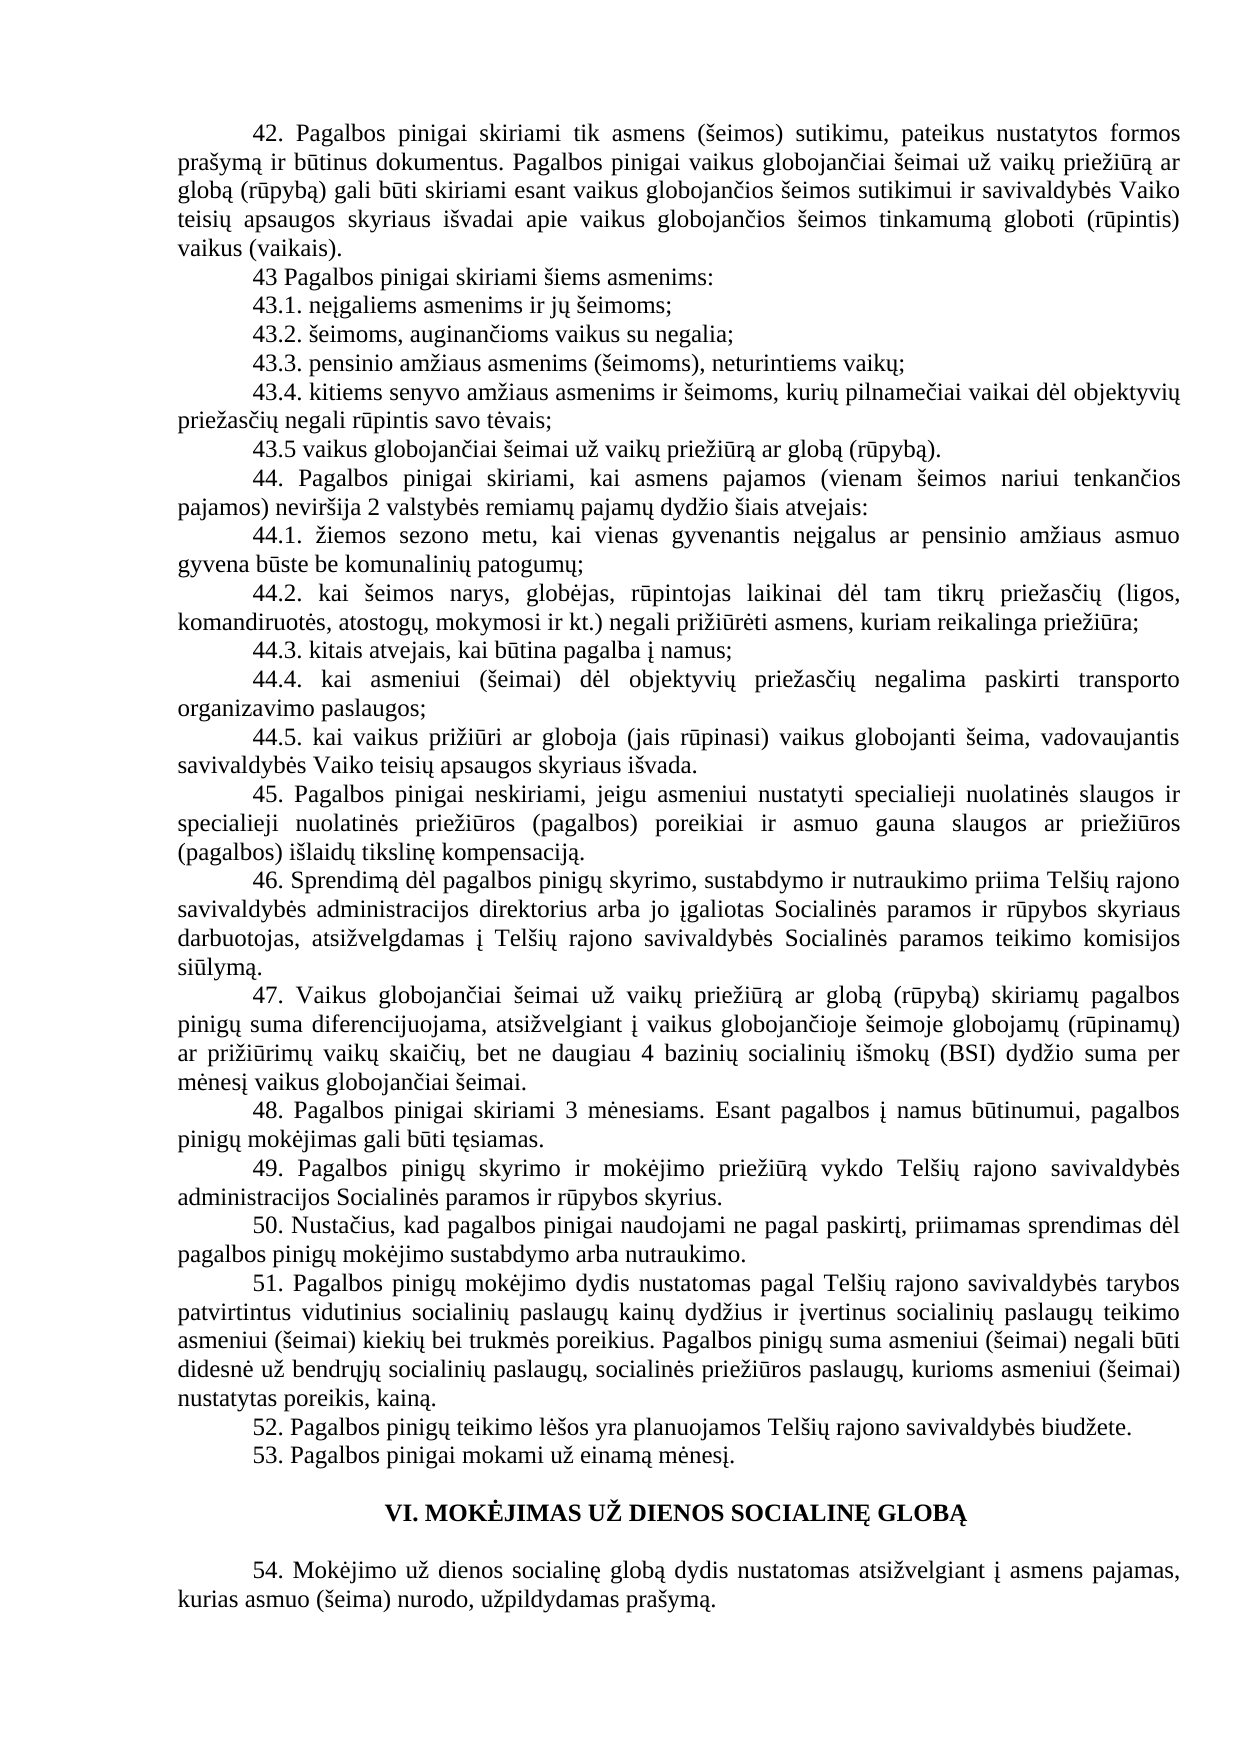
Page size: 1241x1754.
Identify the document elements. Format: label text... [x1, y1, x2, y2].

text 43.1. neįgaliems asmenims ir jų šeimoms; [177, 291, 1181, 319]
text 43.5 vaikus globojančiai šeimai už vaikų priežiūrą ar globą (rūpybą). [177, 434, 1181, 463]
text 54. Mokėjimo už dienos socialinę globą dydis nustatomas atsižvelgiant į asmens pajamas, kurias asmuo (šeima) nurodo, užpildydamas prašymą. [177, 1556, 1181, 1613]
text 44.1. žiemos sezono metu, kai vienas gyvenantis neįgalus ar pensinio amžiaus asmuo gyvena būste be komunalinių patogumų; [177, 521, 1181, 578]
text 48. Pagalbos pinigai skiriami 3 mėnesiams. Esant pagalbos į namus būtinumui, pagalbos pinigų mokėjimas gali būti tęsiamas. [177, 1096, 1181, 1153]
text 43.3. pensinio amžiaus asmenims (šeimoms), neturintiems vaikų; [177, 348, 1181, 377]
text 50. Nustačius, kad pagalbos pinigai naudojami ne pagal paskirtį, priimamas sprendimas dėl pagalbos pinigų mokėjimo sustabdymo arba nutraukimo. [177, 1211, 1181, 1268]
text 44.3. kitais atvejais, kai būtina pagalba į namus; [177, 636, 1181, 664]
text 52. Pagalbos pinigų teikimo lėšos yra planuojamos Telšių rajono savivaldybės biudžete. [177, 1412, 1181, 1441]
text 44.5. kai vaikus prižiūri ar globoja (jais rūpinasi) vaikus globojanti šeima, vadovaujantis savivaldybės Vaiko teisių apsaugos skyriaus išvada. [177, 722, 1181, 779]
text 43.4. kitiems senyvo amžiaus asmenims ir šeimoms, kurių pilnamečiai vaikai dėl objektyvių priežasčių negali rūpintis savo tėvais; [177, 377, 1181, 434]
text 44.4. kai asmeniui (šeimai) dėl objektyvių priežasčių negalima paskirti transporto organizavimo paslaugos; [177, 664, 1181, 722]
text 43 Pagalbos pinigai skiriami šiems asmenims: [177, 262, 1181, 291]
text 44. Pagalbos pinigai skiriami, kai asmens pajamos (vienam šeimos nariui tenkančios pajamos) neviršija 2 valstybės remiamų pajamų dydžio šiais atvejais: [177, 463, 1181, 521]
text 42. Pagalbos pinigai skiriami tik asmens (šeimos) sutikimu, pateikus nustatytos formos prašymą ir būtinus dokumentus. Pagalbos pinigai vaikus globojančiai šeimai už vaikų priežiūrą ar globą (rūpybą) gali būti skiriami esant vaikus globojančios šeimos sutikimui ir savivaldybės Vaiko teisių apsaugos skyriaus išvadai apie vaikus globojančios šeimos tinkamumą globoti (rūpintis) vaikus (vaikais). [177, 118, 1181, 262]
text 53. Pagalbos pinigai mokami už einamą mėnesį. [177, 1441, 1181, 1469]
text 49. Pagalbos pinigų skyrimo ir mokėjimo priežiūrą vykdo Telšių rajono savivaldybės administracijos Socialinės paramos ir rūpybos skyrius. [177, 1153, 1181, 1211]
text 47. Vaikus globojančiai šeimai už vaikų priežiūrą ar globą (rūpybą) skiriamų pagalbos pinigų suma diferencijuojama, atsižvelgiant į vaikus globojančioje šeimoje globojamų (rūpinamų) ar prižiūrimų vaikų skaičių, bet ne daugiau 4 bazinių socialinių išmokų (BSI) dydžio suma per mėnesį vaikus globojančiai šeimai. [177, 981, 1181, 1096]
text 51. Pagalbos pinigų mokėjimo dydis nustatomas pagal Telšių rajono savivaldybės tarybos patvirtintus vidutinius socialinių paslaugų kainų dydžius ir įvertinus socialinių paslaugų teikimo asmeniui (šeimai) kiekių bei trukmės poreikius. Pagalbos pinigų suma asmeniui (šeimai) negali būti didesnė už bendrųjų socialinių paslaugų, socialinės priežiūros paslaugų, kurioms asmeniui (šeimai) nustatytas poreikis, kainą. [177, 1268, 1181, 1412]
text VI. MOKĖJIMAS UŽ DIENOS SOCIALINĘ GLOBĄ [177, 1498, 1181, 1527]
text 43.2. šeimoms, auginančioms vaikus su negalia; [177, 319, 1181, 348]
text 44.2. kai šeimos narys, globėjas, rūpintojas laikinai dėl tam tikrų priežasčių (ligos, komandiruotės, atostogų, mokymosi ir kt.) negali prižiūrėti asmens, kuriam reikalinga priežiūra; [177, 578, 1181, 636]
text 45. Pagalbos pinigai neskiriami, jeigu asmeniui nustatyti specialieji nuolatinės slaugos ir specialieji nuolatinės priežiūros (pagalbos) poreikiai ir asmuo gauna slaugos ar priežiūros (pagalbos) išlaidų tikslinę kompensaciją. [177, 779, 1181, 866]
text 46. Sprendimą dėl pagalbos pinigų skyrimo, sustabdymo ir nutraukimo priima Telšių rajono savivaldybės administracijos direktorius arba jo įgaliotas Socialinės paramos ir rūpybos skyriaus darbuotojas, atsižvelgdamas į Telšių rajono savivaldybės Socialinės paramos teikimo komisijos siūlymą. [177, 866, 1181, 981]
